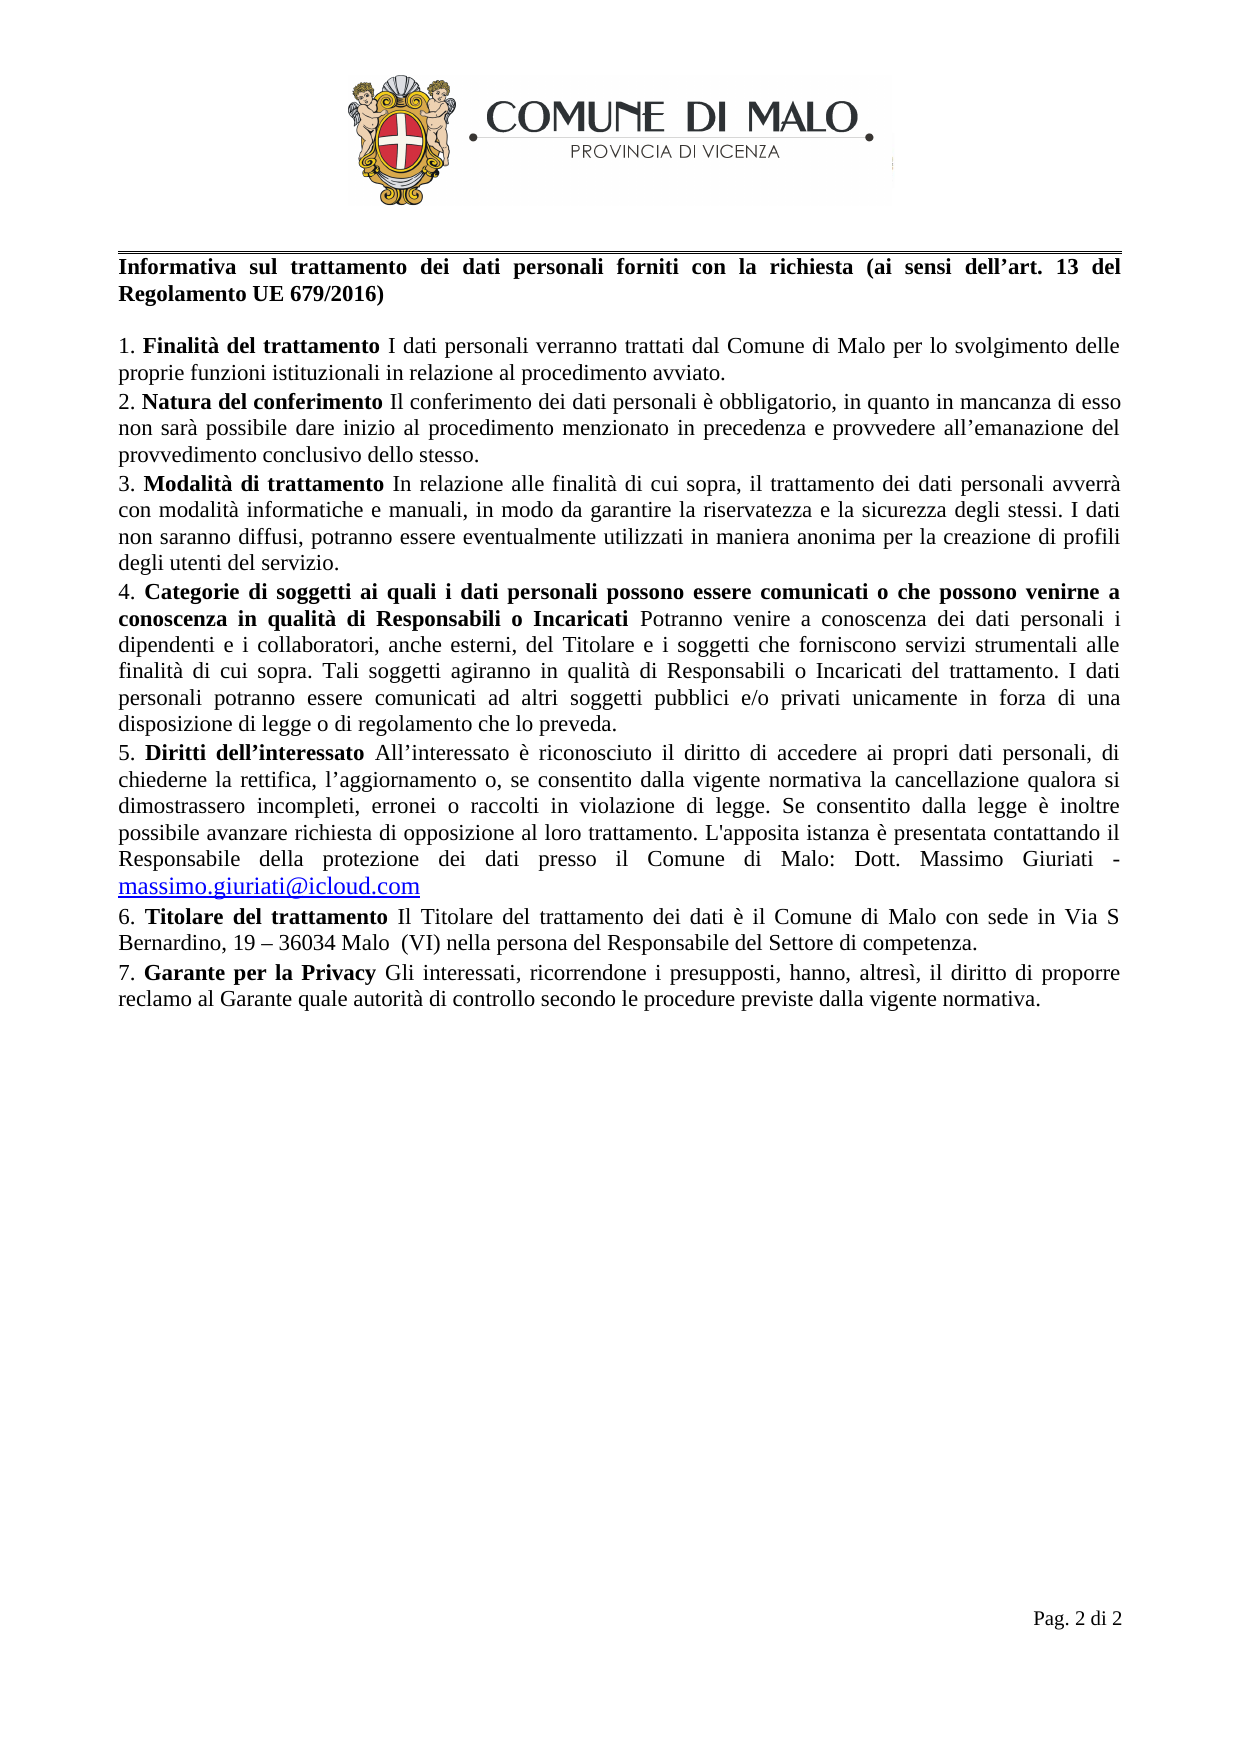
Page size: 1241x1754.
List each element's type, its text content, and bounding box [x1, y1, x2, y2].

text 6. Titolare del trattamento Il Titolare del trattamento dei dati è il Comune di Malo con sede in Via S Bernardino, 19 – 36034 Malo (VI) nella persona del Responsabile del Settore di competenza. [118, 903, 1122, 956]
text 1. Finalità del trattamento I dati personali verranno trattati dal Comune di Malo per lo svolgimento delle proprie funzioni istituzionali in relazione al procedimento avviato. [118, 332, 1122, 385]
text 7. Garante per la Privacy Gli interessati, ricorrendone i presupposti, hanno, altresì, il diritto di proporre reclamo al Garante quale autorità di controllo secondo le procedure previste dalla vigente normativa. [118, 958, 1122, 1011]
text Informativa sul trattamento dei dati personali forniti con la richiesta (ai sensi dell’art. 13 del Regolamento UE 679/2016) [118, 254, 1122, 306]
picture [347, 75, 895, 206]
text 4. Categorie di soggetti ai quali i dati personali possono essere comunicati o che possono venirne a conoscenza in qualità di Responsabili o Incaricati Potranno venire a conoscenza dei dati personali i dipendenti e i collaboratori, anche esterni, del Titolare e i soggetti che forniscono servizi strumentali alle finalità di cui sopra. Tali soggetti agiranno in qualità di Responsabili o Incaricati del trattamento. I dati personali potranno essere comunicati ad altri soggetti pubblici e/o privati unicamente in forza di una disposizione di legge o di regolamento che lo preveda. [118, 578, 1122, 737]
text 3. Modalità di trattamento In relazione alle finalità di cui sopra, il trattamento dei dati personali avverrà con modalità informatiche e manuali, in modo da garantire la riservatezza e la sicurezza degli stessi. I dati non saranno diffusi, potranno essere eventualmente utilizzati in maniera anonima per la creazione di profili degli utenti del servizio. [118, 470, 1122, 576]
text 5. Diritti dell’interessato All’interessato è riconosciuto il diritto di accedere ai propri dati personali, di chiederne la rettifica, l’aggiornamento o, se consentito dalla vigente normativa la cancellazione qualora si dimostrassero incompleti, erronei o raccolti in violazione di legge. Se consentito dalla legge è inoltre possibile avanzare richiesta di opposizione al loro trattamento. L'apposita istanza è presentata contattando il Responsabile della protezione dei dati presso il Comune di Malo: Dott. Massimo Giuriati - massimo.giuriati@icloud.com [118, 739, 1122, 900]
text 2. Natura del conferimento Il conferimento dei dati personali è obbligatorio, in quanto in mancanza di esso non sarà possibile dare inizio al procedimento menzionato in precedenza e provvedere all’emanazione del provvedimento conclusivo dello stesso. [118, 388, 1122, 467]
